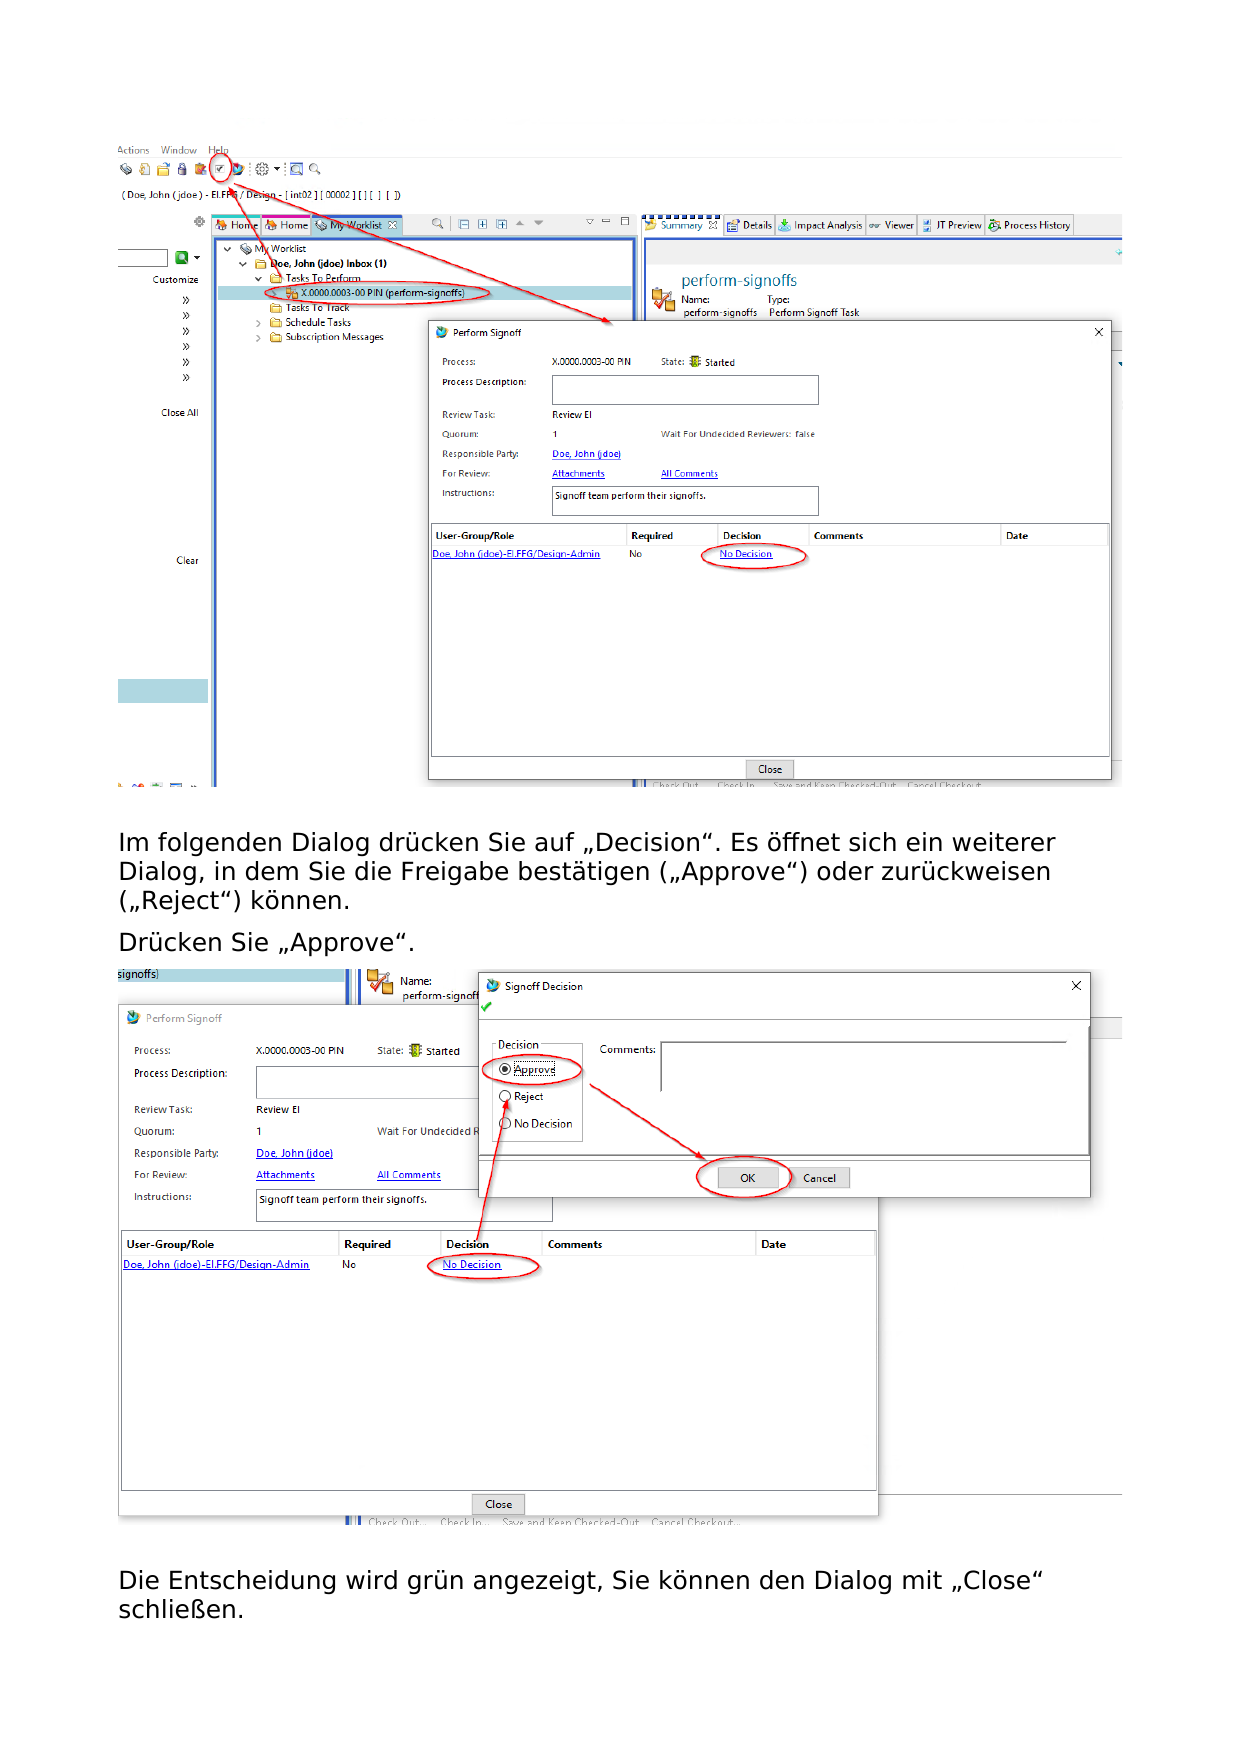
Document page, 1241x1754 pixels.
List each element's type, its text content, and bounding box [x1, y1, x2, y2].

text Die Entscheidung wird grün angezeigt, Sie können den Dialog mit „Close“ schließen. [118, 1566, 1122, 1624]
picture [118, 969, 1123, 1525]
text Im folgenden Dialog drücken Sie auf „Decision“. Es öffnet sich ein weiterer Dialog, in dem Sie die Freigabe bestätigen („Approve“) oder zurückweisen („Reject“) können. [118, 828, 1122, 915]
picture [118, 118, 1123, 787]
text Drücken Sie „Approve“. [118, 928, 1122, 957]
